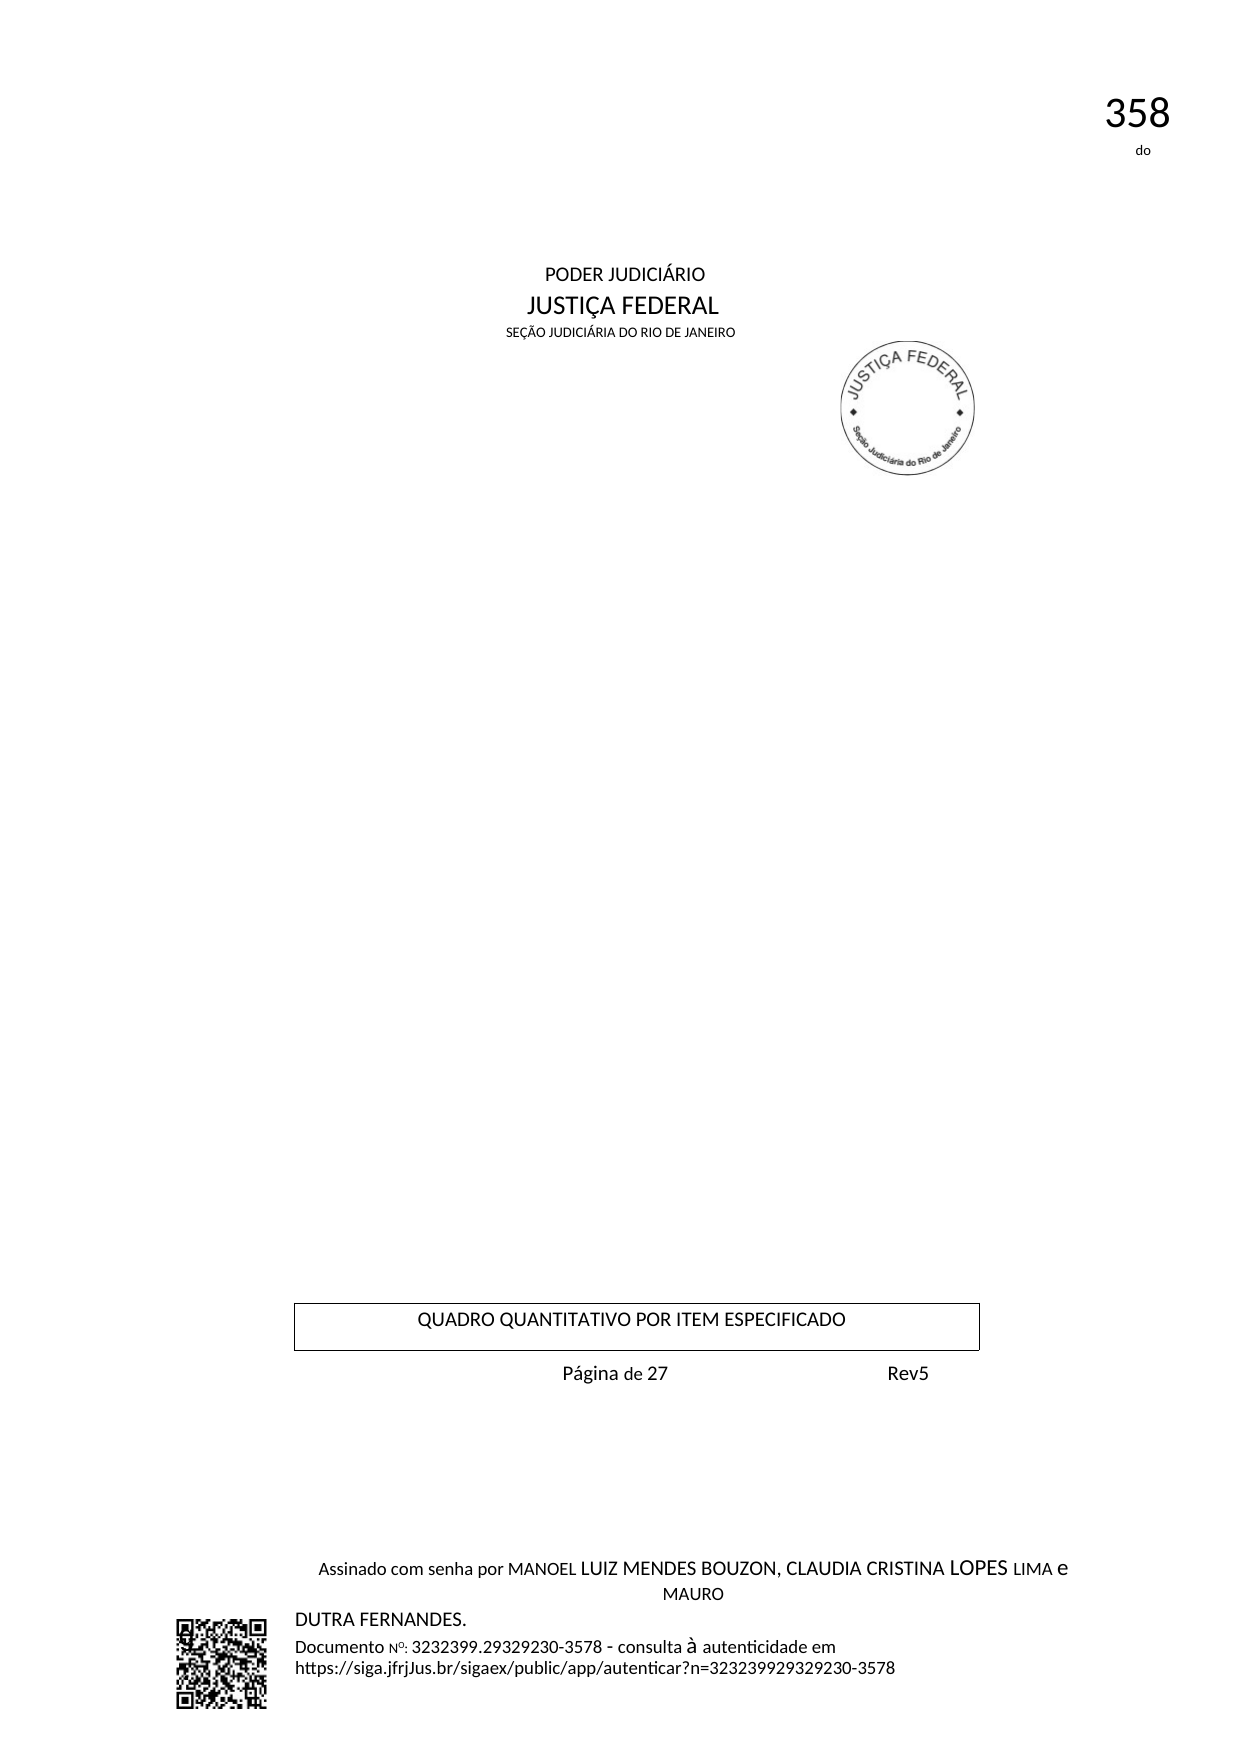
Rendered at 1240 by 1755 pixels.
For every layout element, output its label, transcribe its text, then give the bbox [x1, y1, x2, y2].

table_header QUADRO QUANTITATIVO POR ITEM ESPECIFICADO [356, 1304, 861, 1349]
table_header [295, 1304, 356, 1349]
table_header [861, 1304, 979, 1349]
